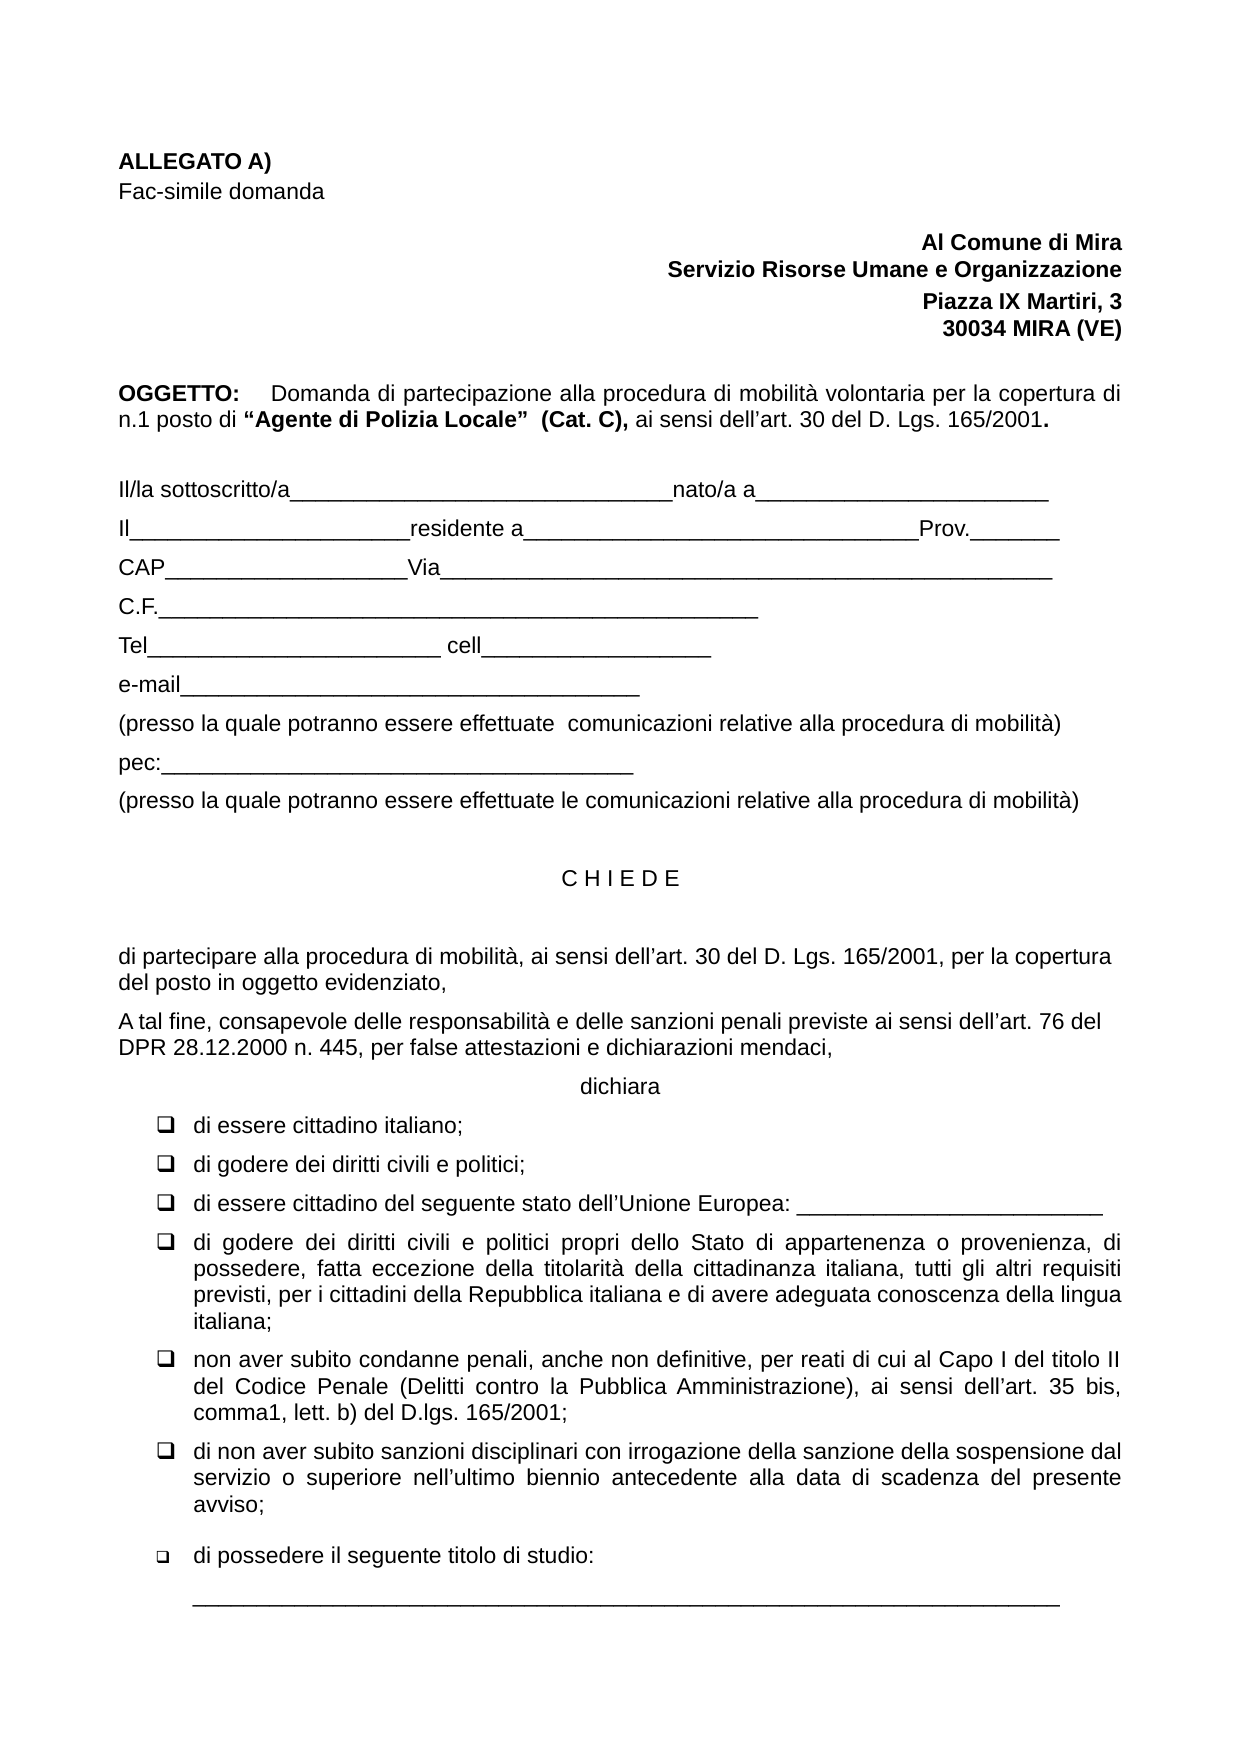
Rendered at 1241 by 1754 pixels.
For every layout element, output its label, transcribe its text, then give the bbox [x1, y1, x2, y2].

text A tal fine, consapevole delle responsabilità e delle sanzioni penali previste ai sensi dell’art. 76 del DPR 28.12.2000 n. 445, per false attestazioni e dichiarazioni mendaci, [118, 1008, 1122, 1061]
text C H I E D E [118, 865, 1122, 891]
text pec:_____________________________________ [118, 748, 1122, 775]
list di essere cittadino del seguente stato dell’Unione Europea: ________________________ [156, 1190, 1122, 1216]
text ____________________________________________________________________ [192, 1581, 1122, 1607]
subtitle Servizio Risorse Umane e Organizzazione [569, 256, 1122, 282]
list di possedere il seguente titolo di studio: [155, 1542, 1122, 1568]
text CAP___________________Via________________________________________________ [118, 554, 1122, 581]
text dichiara [118, 1073, 1122, 1099]
text e-mail____________________________________ [118, 671, 1122, 697]
text Il______________________residente a_______________________________Prov._______ [118, 515, 1122, 542]
text Piazza IX Martiri, 3 [643, 288, 1122, 314]
list di godere dei diritti civili e politici; [156, 1151, 1122, 1177]
list di non aver subito sanzioni disciplinari con irrogazione della sanzione della sospensione dal servizio o superiore nell’ultimo biennio antecedente alla data di scadenza del presente avviso; [156, 1438, 1122, 1517]
list di godere dei diritti civili e politici propri dello Stato di appartenenza o provenienza, di possedere, fatta eccezione della titolarità della cittadinanza italiana, tutti gli altri requisiti previsti, per i cittadini della Repubblica italiana e di avere adeguata conoscenza della lingua italiana; [156, 1228, 1122, 1334]
text Il/la sottoscritto/a______________________________nato/a a_______________________ [118, 476, 1122, 503]
text Fac-simile domanda [118, 178, 1122, 204]
text di partecipare alla procedura di mobilità, ai sensi dell’art. 30 del D. Lgs. 165/2001, per la copertura del posto in oggetto evidenziato, [118, 943, 1122, 995]
text OGGETTO: Domanda di partecipazione alla procedura di mobilità volontaria per la copertura di n.1 posto di “Agente di Polizia Locale” (Cat. C), ai sensi dell’art. 30 del D. Lgs. 165/2001. [118, 380, 1122, 432]
list non aver subito condanne penali, anche non definitive, per reati di cui al Capo I del titolo II del Codice Penale (Delitti contro la Pubblica Amministrazione), ai sensi dell’art. 35 bis, comma1, lett. b) del D.lgs. 165/2001; [156, 1346, 1122, 1426]
text ALLEGATO A) [118, 148, 1122, 174]
text Tel_______________________ cell__________________ [118, 632, 1122, 658]
text C.F._______________________________________________ [118, 593, 1122, 619]
text 30034 MIRA (VE) [643, 314, 1122, 341]
subtitle Al Comune di Mira [561, 229, 1122, 256]
list di essere cittadino italiano; [156, 1112, 1122, 1138]
text (presso la quale potranno essere effettuate le comunicazioni relative alla procedura di mobilità) [118, 787, 1122, 814]
text (presso la quale potranno essere effettuate comunicazioni relative alla procedura di mobilità) [118, 709, 1122, 736]
